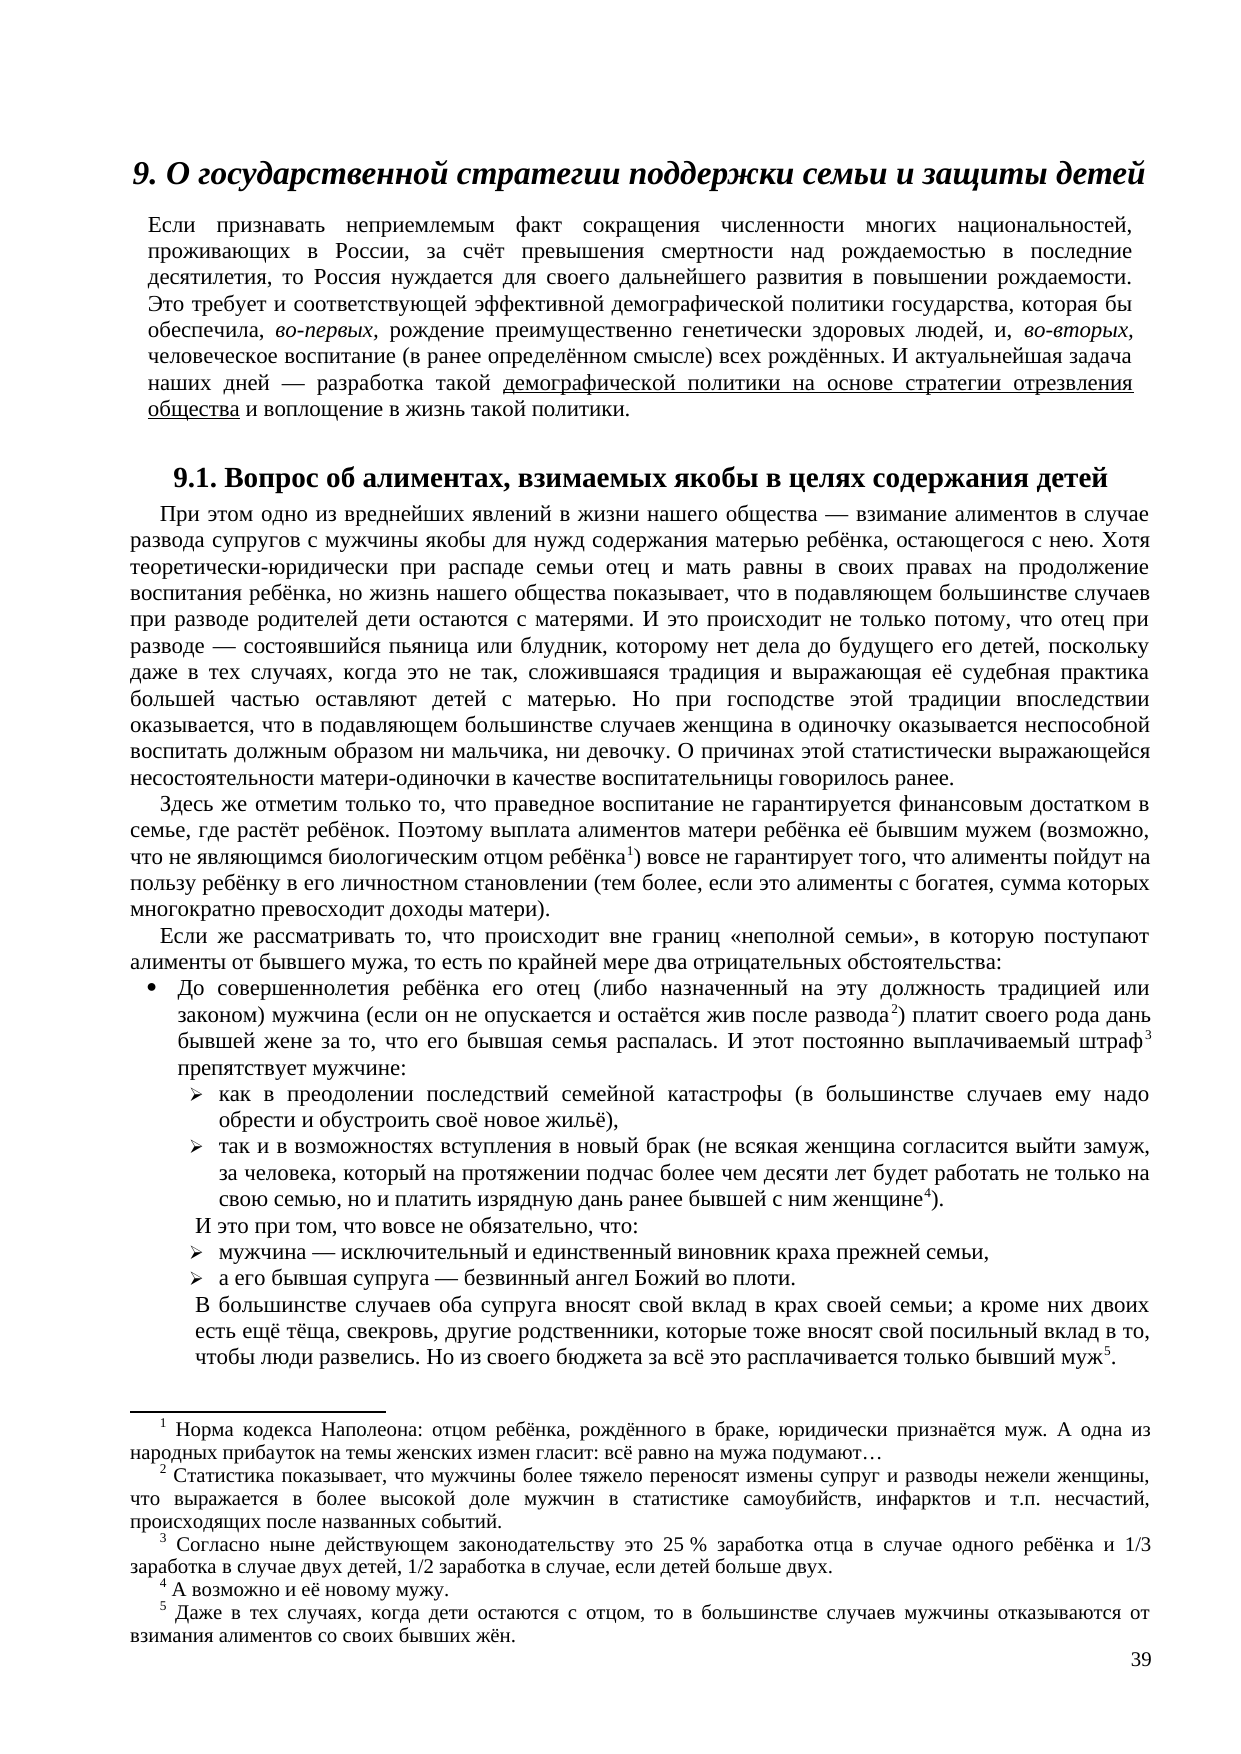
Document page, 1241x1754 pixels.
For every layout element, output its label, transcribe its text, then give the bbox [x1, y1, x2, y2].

list В большинстве случаев оба супруга вносят свой вклад в крах своей семьи; а кроме них двоих есть ещё тёща, свекровь, другие родственники, которые тоже вносят свой посильный вклад в то, чтобы люди развелись. Но из своего бюджета за всё это расплачивается только бывший муж. [177, 1291, 1152, 1370]
list как в преодолении последствий семейной катастрофы (в большинстве случаев ему надо обрести и обустроить своё новое жильё), [189, 1080, 1152, 1133]
list До совершеннолетия ребёнка его отец (либо назначенный на эту должность традицией или законом) мужчина (если он не опускается и остаётся жив после развода) платит своего рода дань бывшей жене за то, что его бывшая семья распалась. И этот постоянно выплачиваемый штраф препятствует мужчине: [148, 974, 1152, 1080]
text Если же рассматривать то, что происходит вне границ «неполной семьи», в которую поступают алименты от бывшего мужа, то есть по крайней мере два отрицательных обстоятельства: [130, 922, 1152, 974]
list а его бывшая супруга — безвинный ангел Божий во плоти. [189, 1264, 1152, 1291]
text Если признавать неприемлемым факт сокращения численности многих национальностей, проживающих в России, за счёт превышения смертности над рождаемостью в последние десятилетия, то Россия нуждается для своего дальнейшего развития в повышении рождаемости. Это требует и соответствующей эффективной демографической политики государства, которая бы обеспечила, во-первых, рождение преиму­щественно генетически здоровых людей, и, во-вторых, человеческое воспитание (в ранее определённом смысле) всех рождённых. И актуальнейшая задача наших дней — разра­ботка такой демографической политики на основе стратегии отрезвления общества и воплощение в жизнь такой политики. [148, 211, 1134, 421]
list Даже в тех случаях, когда дети остаются с отцом, то в большинстве случаев мужчины отказываются от взимания алиментов со своих бывших жён. [130, 1601, 1152, 1647]
list так и в возможностях вступления в новый брак (не всякая женщина согласится выйти замуж, за человека, который на протяжении подчас более чем десяти лет будет работать не только на свою семью, но и платить изрядную дань ранее бывшей с ним женщине). [189, 1133, 1152, 1212]
text Здесь же отметим только то, что праведное воспитание не гарантируется финансовым достатком в семье, где растёт ребёнок. Поэтому выплата алиментов матери ребёнка её бывшим мужем (возможно, что не являющимся биологическим отцом ребёнка) вовсе не гарантирует того, что алименты пойдут на пользу ребёнку в его личностном становлении (тем более, если это алименты с богатея, сумма которых многократно превосходит доходы матери). [130, 790, 1152, 922]
list Согласно ныне действующем законодательству это 25 % заработка отца в случае одного ребёнка и 1/3 заработка в случае двух детей, 1/2 заработка в случае, если детей больше двух. [130, 1533, 1152, 1578]
subtitle 9.1. Вопрос об алиментах, взимаемых якобы в целях содержания детей [130, 460, 1152, 494]
text При этом одно из вреднейших явлений в жизни нашего общества — взимание алиментов в случае развода супругов с мужчины якобы для нужд содержания матерью ребёнка, остающегося с нею. Хотя теоретически-юридически при распаде семьи отец и мать равны в своих правах на продолжение воспитания ребёнка, но жизнь нашего общества показывает, что в подавляющем большинстве случаев при разводе родителей дети остаются с матерями. И это происходит не только потому, что отец при разводе — состоявшийся пьяница или блудник, которому нет дела до будущего его детей, поскольку даже в тех случаях, когда это не так, сложившаяся традиция и выражающая её судебная практика большей частью оставляют детей с матерью. Но при господстве этой традиции впоследствии оказывается, что в подавляющем большинстве случаев женщина в одиночку оказывается неспособной воспитать должным образом ни мальчика, ни девочку. О причинах этой статистически выражающейся несостоятельности матери-одиночки в качестве воспитательницы говорилось ранее. [130, 500, 1152, 790]
list А возможно и её новому мужу. [130, 1578, 1152, 1601]
list мужчина — исключительный и единственный виновник краха прежней семьи, [189, 1238, 1152, 1264]
list Статистика показывает, что мужчины более тяжело переносят измены супруг и разводы нежели женщины, что выражается в более высокой доле мужчин в статистике самоубийств, инфарктов и т.п. несчастий, происходящих после названных событий. [130, 1464, 1152, 1533]
text Норма кодекса Наполеона: отцом ребёнка, рождённого в браке, юридически признаётся муж. А одна из народных прибауток на темы женских измен гласит: всё равно на мужа подумают… [130, 1418, 1152, 1464]
subtitle 9. О государственной стратегии поддержки семьи и защиты детей [130, 153, 1152, 192]
list И это при том, что вовсе не обязательно, что: [177, 1212, 1152, 1238]
